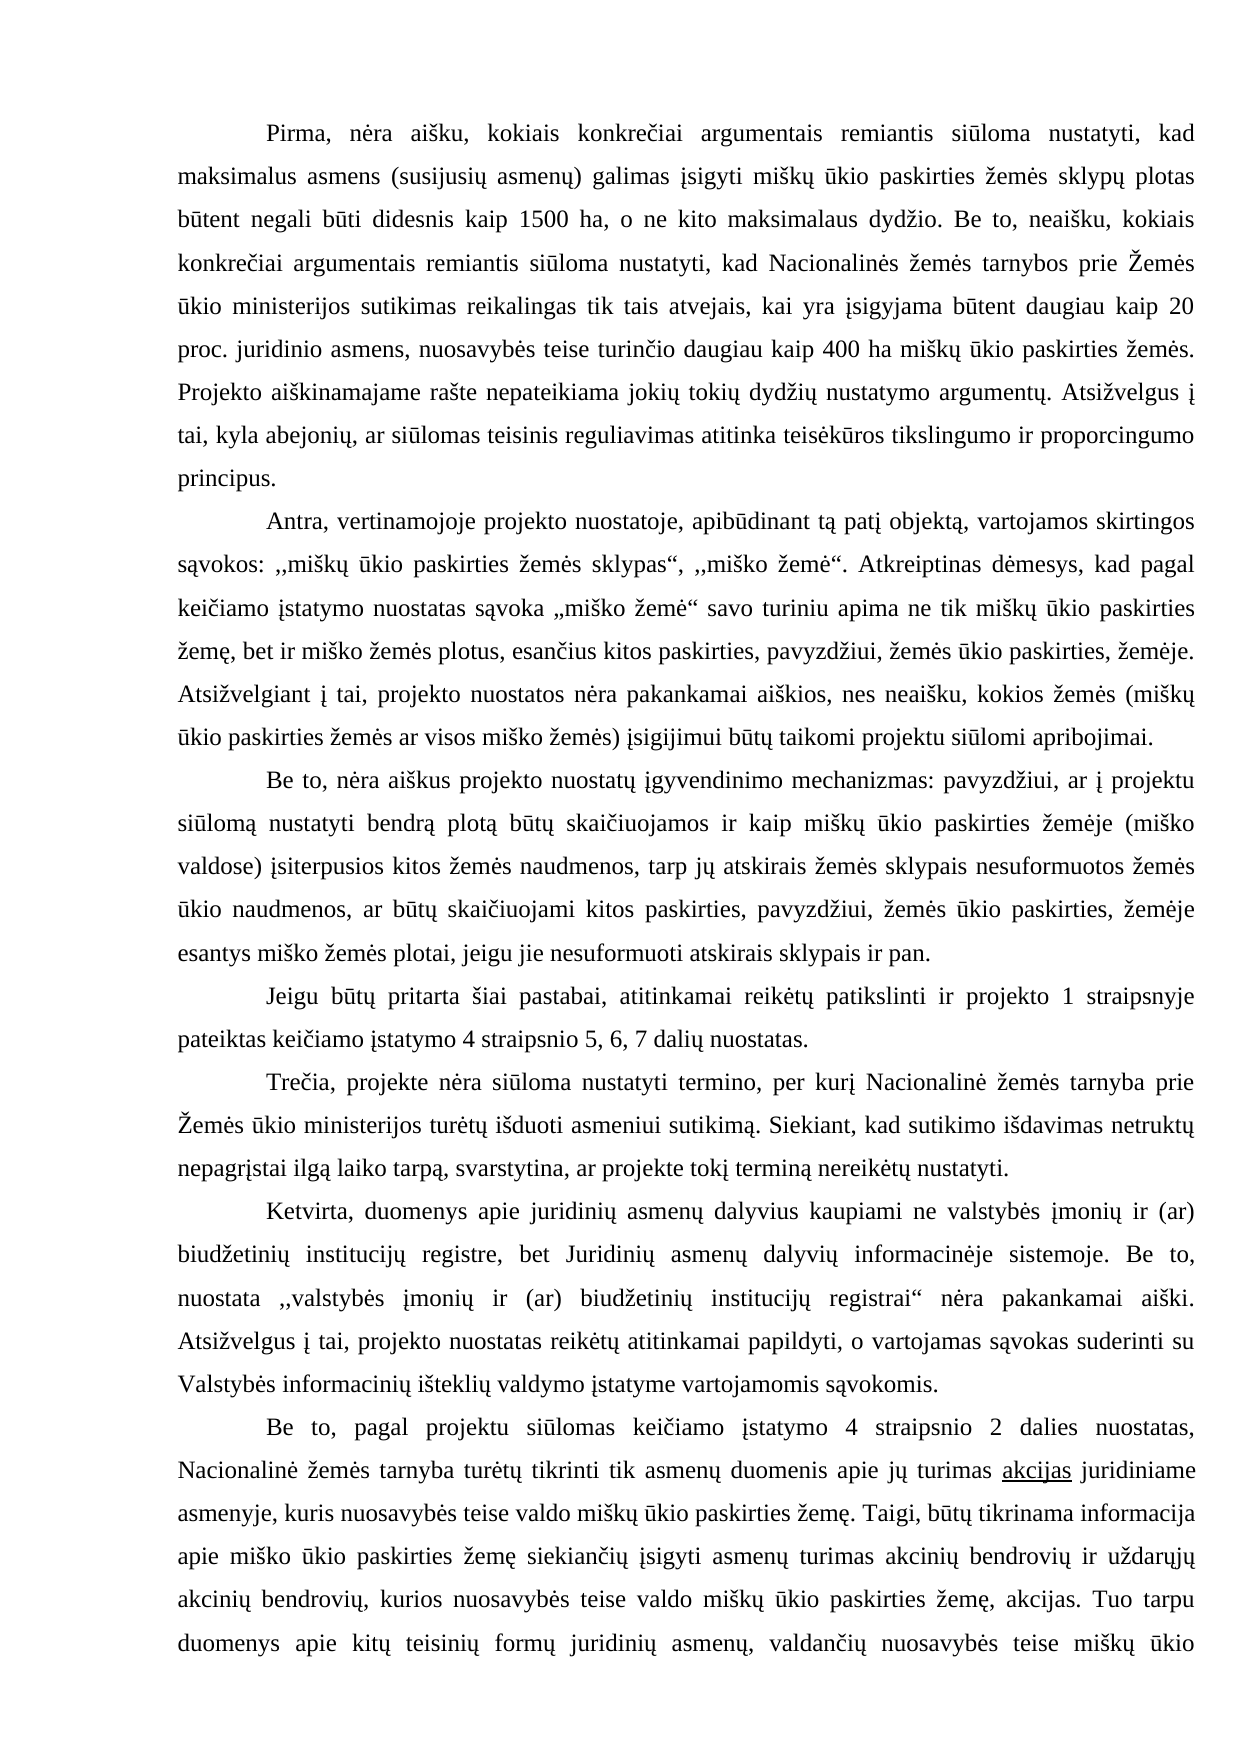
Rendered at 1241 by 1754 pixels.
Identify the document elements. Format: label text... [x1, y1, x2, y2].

text Jeigu būtų pritarta šiai pastabai, atitinkamai reikėtų patikslinti ir projekto 1 straipsnyje pateiktas keičiamo įstatymo 4 straipsnio 5, 6, 7 dalių nuostatas. [177, 981, 1196, 1053]
text Be to, nėra aiškus projekto nuostatų įgyvendinimo mechanizmas: pavyzdžiui, ar į projektu siūlomą nustatyti bendrą plotą būtų skaičiuojamos ir kaip miškų ūkio paskirties žemėje (miško valdose) įsiterpusios kitos žemės naudmenos, tarp jų atskirais žemės sklypais nesuformuotos žemės ūkio naudmenos, ar būtų skaičiuojami kitos paskirties, pavyzdžiui, žemės ūkio paskirties, žemėje esantys miško žemės plotai, jeigu jie nesuformuoti atskirais sklypais ir pan. [177, 765, 1196, 966]
text Antra, vertinamojoje projekto nuostatoje, apibūdinant tą patį objektą, vartojamos skirtingos sąvokos: ,,miškų ūkio paskirties žemės sklypas“, ,,miško žemė“. Atkreiptinas dėmesys, kad pagal keičiamo įstatymo nuostatas sąvoka „miško žemė“ savo turiniu apima ne tik miškų ūkio paskirties žemę, bet ir miško žemės plotus, esančius kitos paskirties, pavyzdžiui, žemės ūkio paskirties, žemėje. Atsižvelgiant į tai, projekto nuostatos nėra pakankamai aiškios, nes neaišku, kokios žemės (miškų ūkio paskirties žemės ar visos miško žemės) įsigijimui būtų taikomi projektu siūlomi apribojimai. [177, 506, 1196, 751]
text Trečia, projekte nėra siūloma nustatyti termino, per kurį Nacionalinė žemės tarnyba prie Žemės ūkio ministerijos turėtų išduoti asmeniui sutikimą. Siekiant, kad sutikimo išdavimas netruktų nepagrįstai ilgą laiko tarpą, svarstytina, ar projekte tokį terminą nereikėtų nustatyti. [177, 1067, 1196, 1182]
text Be to, pagal projektu siūlomas keičiamo įstatymo 4 straipsnio 2 dalies nuostatas, Nacionalinė žemės tarnyba turėtų tikrinti tik asmenų duomenis apie jų turimas akcijas juridiniame asmenyje, kuris nuosavybės teise valdo miškų ūkio paskirties žemę. Taigi, būtų tikrinama informacija apie miško ūkio paskirties žemę siekiančių įsigyti asmenų turimas akcinių bendrovių ir uždarųjų akcinių bendrovių, kurios nuosavybės teise valdo miškų ūkio paskirties žemę, akcijas. Tuo tarpu duomenys apie kitų teisinių formų juridinių asmenų, valdančių nuosavybės teise miškų ūkio [177, 1412, 1196, 1656]
text Ketvirta, duomenys apie juridinių asmenų dalyvius kaupiami ne valstybės įmonių ir (ar) biudžetinių institucijų registre, bet Juridinių asmenų dalyvių informacinėje sistemoje. Be to, nuostata ,,valstybės įmonių ir (ar) biudžetinių institucijų registrai“ nėra pakankamai aiški. Atsižvelgus į tai, projekto nuostatas reikėtų atitinkamai papildyti, o vartojamas sąvokas suderinti su Valstybės informacinių išteklių valdymo įstatyme vartojamomis sąvokomis. [177, 1196, 1196, 1398]
text Pirma, nėra aišku, kokiais konkrečiai argumentais remiantis siūloma nustatyti, kad maksimalus asmens (susijusių asmenų) galimas įsigyti miškų ūkio paskirties žemės sklypų plotas būtent negali būti didesnis kaip 1500 ha, o ne kito maksimalaus dydžio. Be to, neaišku, kokiais konkrečiai argumentais remiantis siūloma nustatyti, kad Nacionalinės žemės tarnybos prie Žemės ūkio ministerijos sutikimas reikalingas tik tais atvejais, kai yra įsigyjama būtent daugiau kaip 20 proc. juridinio asmens, nuosavybės teise turinčio daugiau kaip 400 ha miškų ūkio paskirties žemės. Projekto aiškinamajame rašte nepateikiama jokių tokių dydžių nustatymo argumentų. Atsižvelgus į tai, kyla abejonių, ar siūlomas teisinis reguliavimas atitinka teisėkūros tikslingumo ir proporcingumo principus. [177, 118, 1196, 492]
